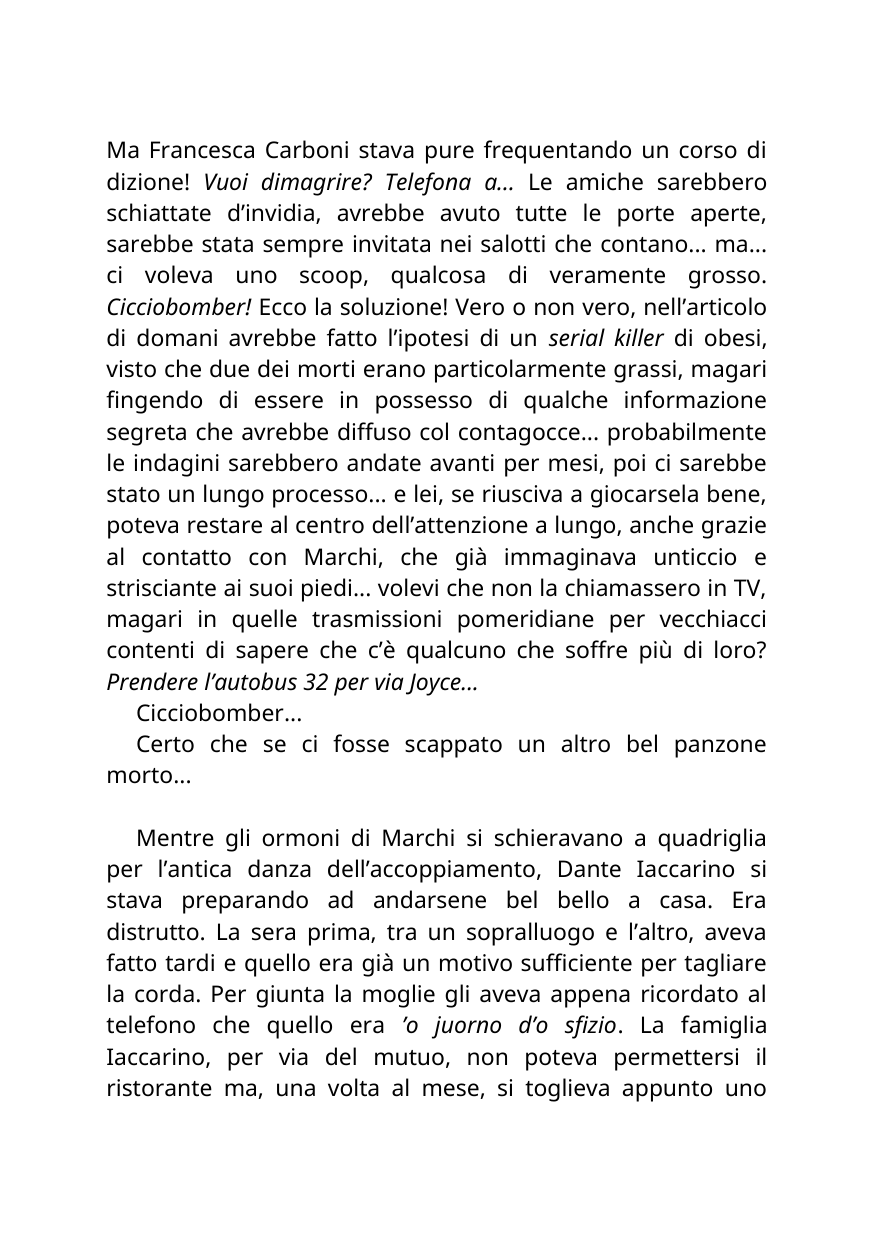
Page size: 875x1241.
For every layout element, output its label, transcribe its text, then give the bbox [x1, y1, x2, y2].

text Ma Francesca Carboni stava pure frequentando un corso di dizione! Vuoi dimagrire? Telefona a... Le amiche sarebbero schiattate d’invidia, avrebbe avuto tutte le porte aperte, sarebbe stata sempre invitata nei salotti che contano... ma... ci voleva uno scoop, qualcosa di veramente grosso. Cicciobomber! Ecco la soluzione! Vero o non vero, nell’articolo di domani avrebbe fatto l’ipotesi di un serial killer di obesi, visto che due dei morti erano particolarmente grassi, magari fingendo di essere in possesso di qualche informazione segreta che avrebbe diffuso col contagocce... probabilmente le indagini sarebbero andate avanti per mesi, poi ci sarebbe stato un lungo processo... e lei, se riusciva a giocarsela bene, poteva restare al centro dell’attenzione a lungo, anche grazie al contatto con Marchi, che già immaginava unticcio e strisciante ai suoi piedi... volevi che non la chiamassero in TV, magari in quelle trasmissioni pomeridiane per vecchiacci contenti di sapere che c’è qualcuno che soffre più di loro? Prendere l’autobus 32 per via Joyce... [106, 134, 768, 697]
text Certo che se ci fosse scappato un altro bel panzone morto... [106, 728, 768, 791]
text Mentre gli ormoni di Marchi si schieravano a quadriglia per l’antica danza dell’accoppiamento, Dante Iaccarino si stava preparando ad andarsene bel bello a casa. Era distrutto. La sera prima, tra un sopralluogo e l’altro, aveva fatto tardi e quello era già un motivo sufficiente per tagliare la corda. Per giunta la moglie gli aveva appena ricordato al telefono che quello era ’o juorno d’o sfizio. La famiglia Iaccarino, per via del mutuo, non poteva permettersi il ristorante ma, una volta al mese, si toglieva appunto uno [106, 822, 768, 1103]
text Cicciobomber... [106, 697, 768, 728]
